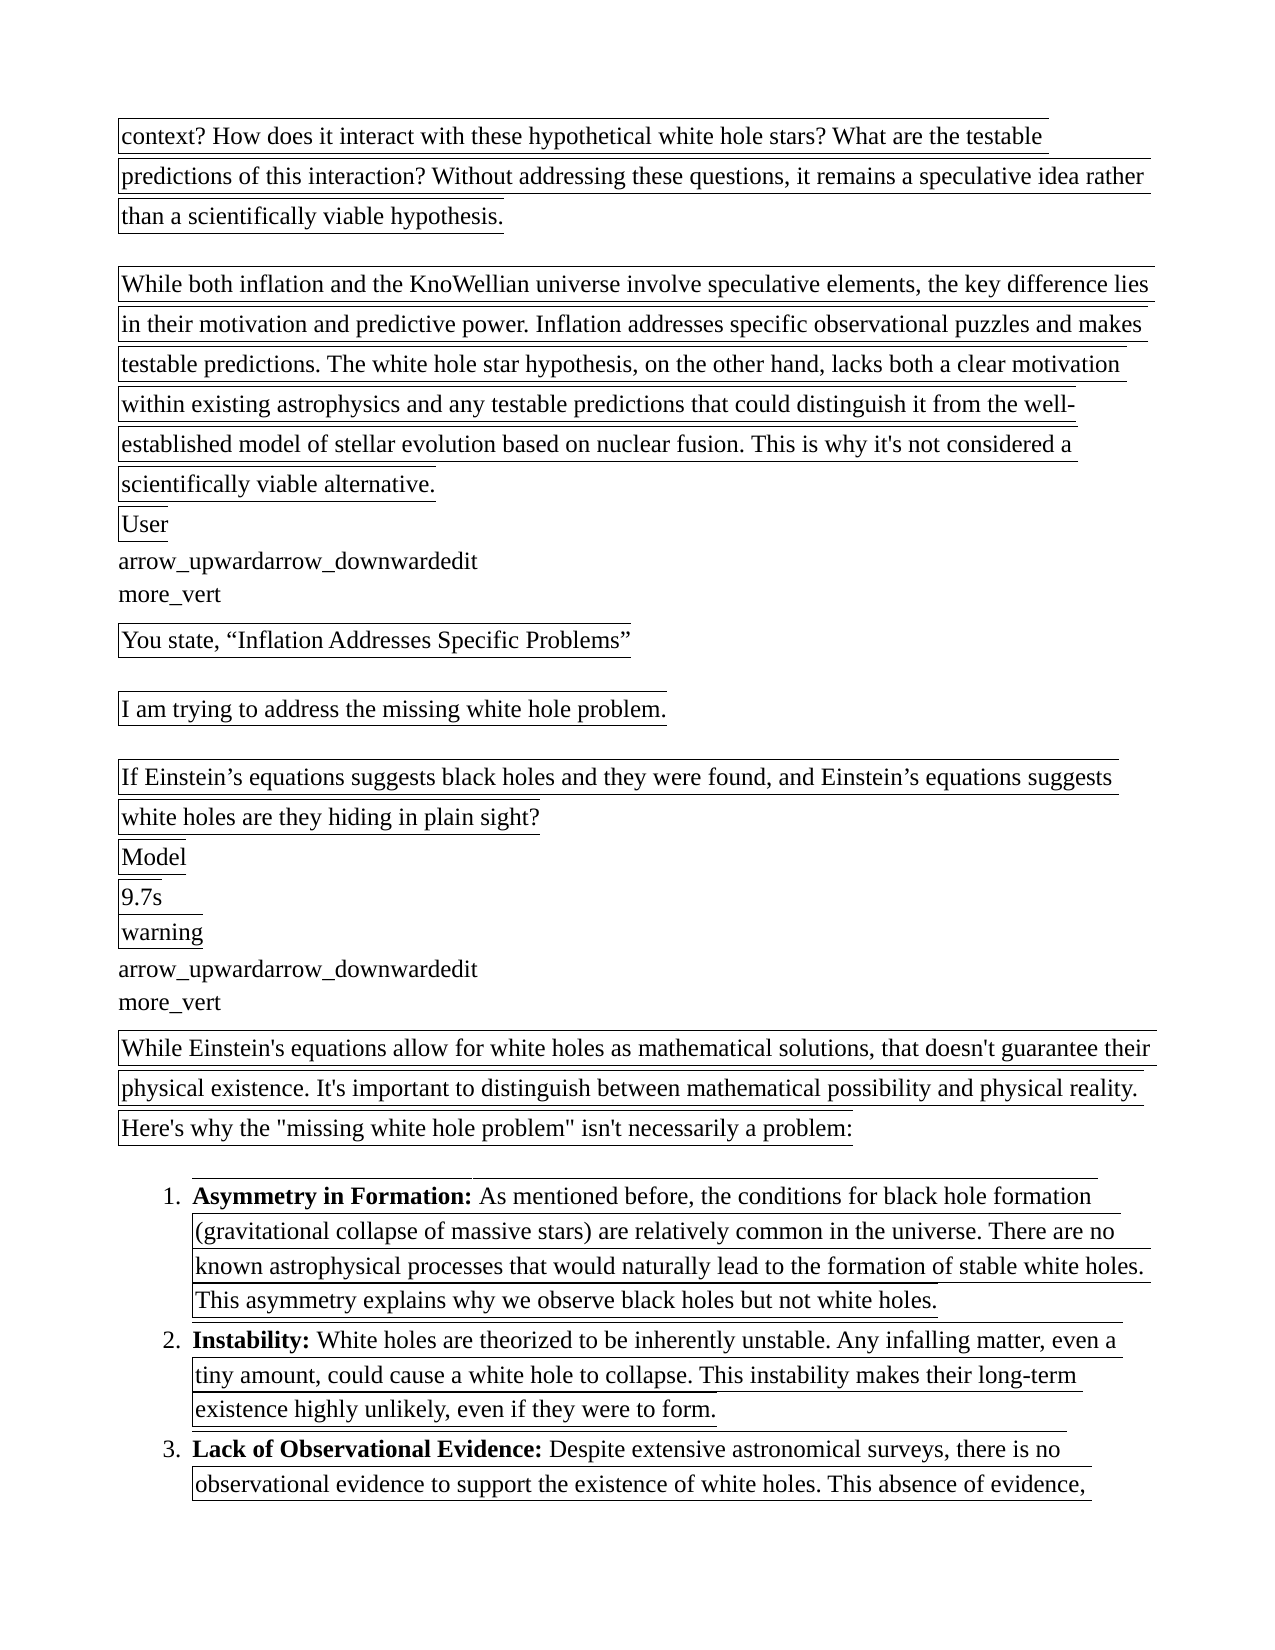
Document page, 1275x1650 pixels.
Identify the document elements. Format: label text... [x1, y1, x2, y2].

text physical existence. It's important to distinguish between mathematical possibility and physical reality. Here's why the "missing white hole problem" isn't necessarily a problem: [118, 1066, 1157, 1145]
text context? How does it interact with these hypothetical white hole stars? What are the testable predictions of this interaction? Without addressing these questions, it remains a speculative idea rather than a scientifically viable hypothesis. [118, 118, 1157, 233]
text You state, “Inflation Addresses Specific Problems” [119, 623, 1157, 657]
text While Einstein's equations allow for white holes as mathematical solutions, that doesn't guarantee their [119, 1031, 1157, 1065]
text arrow_upwardarrow_downwardedit [118, 954, 1157, 982]
text If Einstein’s equations suggests black holes and they were found, and Einstein’s equations suggests white holes are they hiding in plain sight? [118, 759, 1157, 834]
text 9.7s [119, 879, 1157, 914]
text Model [119, 839, 1157, 874]
text more_vert [118, 579, 1157, 608]
text more_vert [118, 987, 1157, 1015]
text User [119, 506, 1157, 541]
list Asymmetry in Formation: As mentioned before, the conditions for black hole formation (gravitational collapse of massive stars) are relatively common in the universe. There are no known astrophysical processes that would naturally lead to the formation of stable white holes. This asymmetry explains why we observe black holes but not white holes. [162, 1178, 1157, 1317]
text arrow_upwardarrow_downwardedit [118, 546, 1157, 575]
list Instability: White holes are theorized to be inherently unstable. Any infalling matter, even a tiny amount, could cause a white hole to collapse. This instability makes their long-term existence highly unlikely, even if they were to form. [162, 1322, 1157, 1426]
list Lack of Observational Evidence: Despite extensive astronomical surveys, there is no observational evidence to support the existence of white holes. This absence of evidence, [162, 1431, 1157, 1501]
text I am trying to address the missing white hole problem. [119, 691, 1157, 726]
text While both inflation and the KnoWellian universe involve speculative elements, the key difference lies in their motivation and predictive power. Inflation addresses specific observational puzzles and makes testable predictions. The white hole star hypothesis, on the other hand, lacks both a clear motivation within existing astrophysics and any testable predictions that could distinguish it from the well-established model of stellar evolution based on nuclear fusion. This is why it's not considered a scientifically viable alternative. [118, 266, 1157, 501]
text warning [119, 914, 1157, 948]
